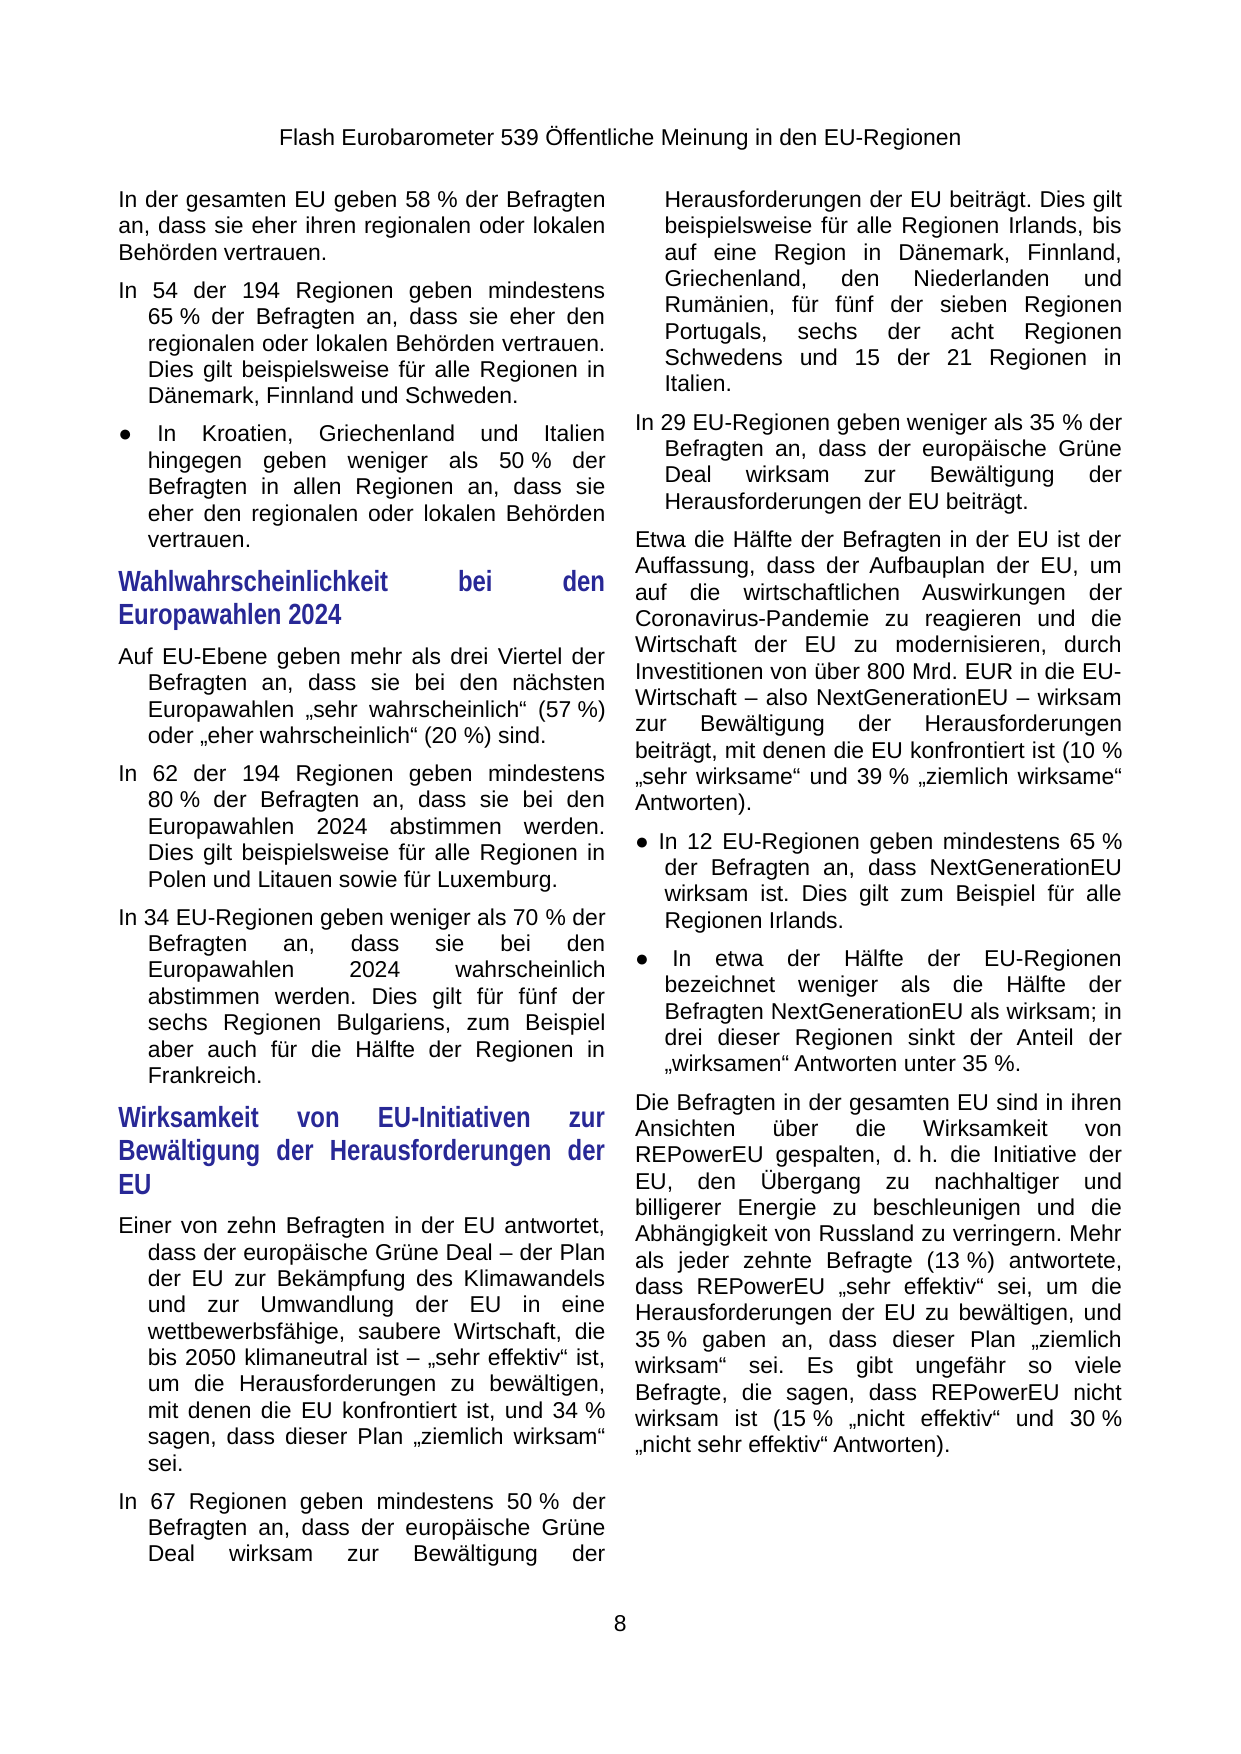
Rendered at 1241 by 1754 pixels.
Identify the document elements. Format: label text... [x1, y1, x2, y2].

text In 29 EU-Regionen geben weniger als 35 % der Befragten an, dass der europäische Grüne Deal wirksam zur Bewältigung der Herausforderungen der EU beiträgt. [635, 408, 1122, 514]
text ● In etwa der Hälfte der EU-Regionen bezeichnet weniger als die Hälfte der Befragten NextGenerationEU als wirksam; in drei dieser Regionen sinkt der Anteil der „wirksamen“ Antworten unter 35 %. [635, 945, 1122, 1077]
text In 54 der 194 Regionen geben mindestens 65 % der Befragten an, dass sie eher den regionalen oder lokalen Behörden vertrauen. Dies gilt beispielsweise für alle Regionen in Dänemark, Finnland und Schweden. [118, 277, 605, 408]
text Einer von zehn Befragten in der EU antwortet, dass der europäische Grüne Deal – der Plan der EU zur Bekämpfung des Klimawandels und zur Umwandlung der EU in eine wettbewerbsfähige, saubere Wirtschaft, die bis 2050 klimaneutral ist – „sehr effektiv“ ist, um die Herausforderungen zu bewältigen, mit denen die EU konfrontiert ist, und 34 % sagen, dass dieser Plan „ziemlich wirksam“ sei. [118, 1212, 605, 1476]
text Die Befragten in der gesamten EU sind in ihren Ansichten über die Wirksamkeit von REPowerEU gespalten, d. h. die Initiative der EU, den Übergang zu nachhaltiger und billigerer Energie zu beschleunigen und die Abhängigkeit von Russland zu verringern. Mehr als jeder zehnte Befragte (13 %) antwortete, dass REPowerEU „sehr effektiv“ sei, um die Herausforderungen der EU zu bewältigen, und 35 % gaben an, dass dieser Plan „ziemlich wirksam“ sei. Es gibt ungefähr so viele Befragte, die sagen, dass REPowerEU nicht wirksam ist (15 % „nicht effektiv“ und 30 % „nicht sehr effektiv“ Antworten). [635, 1088, 1122, 1457]
text ● In Kroatien, Griechenland und Italien hingegen geben weniger als 50 % der Befragten in allen Regionen an, dass sie eher den regionalen oder lokalen Behörden vertrauen. [118, 420, 605, 552]
text Etwa die Hälfte der Befragten in der EU ist der Auffassung, dass der Aufbauplan der EU, um auf die wirtschaftlichen Auswirkungen der Coronavirus-Pandemie zu reagieren und die Wirtschaft der EU zu modernisieren, durch Investitionen von über 800 Mrd. EUR in die EU-Wirtschaft – also NextGenerationEU – wirksam zur Bewältigung der Herausforderungen beiträgt, mit denen die EU konfrontiert ist (10 % „sehr wirksame“ und 39 % „ziemlich wirksame“ Antworten). [635, 526, 1122, 816]
text Wirksamkeit von EU-Initiativen zur Bewältigung der Herausforderungen der EU [118, 1100, 605, 1200]
text In der gesamten EU geben 58 % der Befragten an, dass sie eher ihren regionalen oder lokalen Behörden vertrauen. [118, 186, 605, 265]
text Auf EU-Ebene geben mehr als drei Viertel der Befragten an, dass sie bei den nächsten Europawahlen „sehr wahrscheinlich“ (57 %) oder „eher wahrscheinlich“ (20 %) sind. [118, 643, 605, 748]
text In 34 EU-Regionen geben weniger als 70 % der Befragten an, dass sie bei den Europawahlen 2024 wahrscheinlich abstimmen werden. Dies gilt für fünf der sechs Regionen Bulgariens, zum Beispiel aber auch für die Hälfte der Regionen in Frankreich. [118, 904, 605, 1088]
text In 67 Regionen geben mindestens 50 % der Befragten an, dass der europäische Grüne Deal wirksam zur Bewältigung der [118, 1488, 605, 1567]
text ● In 12 EU-Regionen geben mindestens 65 % der Befragten an, dass NextGenerationEU wirksam ist. Dies gilt zum Beispiel für alle Regionen Irlands. [635, 828, 1122, 933]
text Herausforderungen der EU beiträgt. Dies gilt beispielsweise für alle Regionen Irlands, bis auf eine Region in Dänemark, Finnland, Griechenland, den Niederlanden und Rumänien, für fünf der sieben Regionen Portugals, sechs der acht Regionen Schwedens und 15 der 21 Regionen in Italien. [635, 186, 1122, 397]
text Wahlwahrscheinlichkeit bei den Europawahlen 2024 [118, 564, 605, 631]
text In 62 der 194 Regionen geben mindestens 80 % der Befragten an, dass sie bei den Europawahlen 2024 abstimmen werden. Dies gilt beispielsweise für alle Regionen in Polen und Litauen sowie für Luxemburg. [118, 760, 605, 892]
